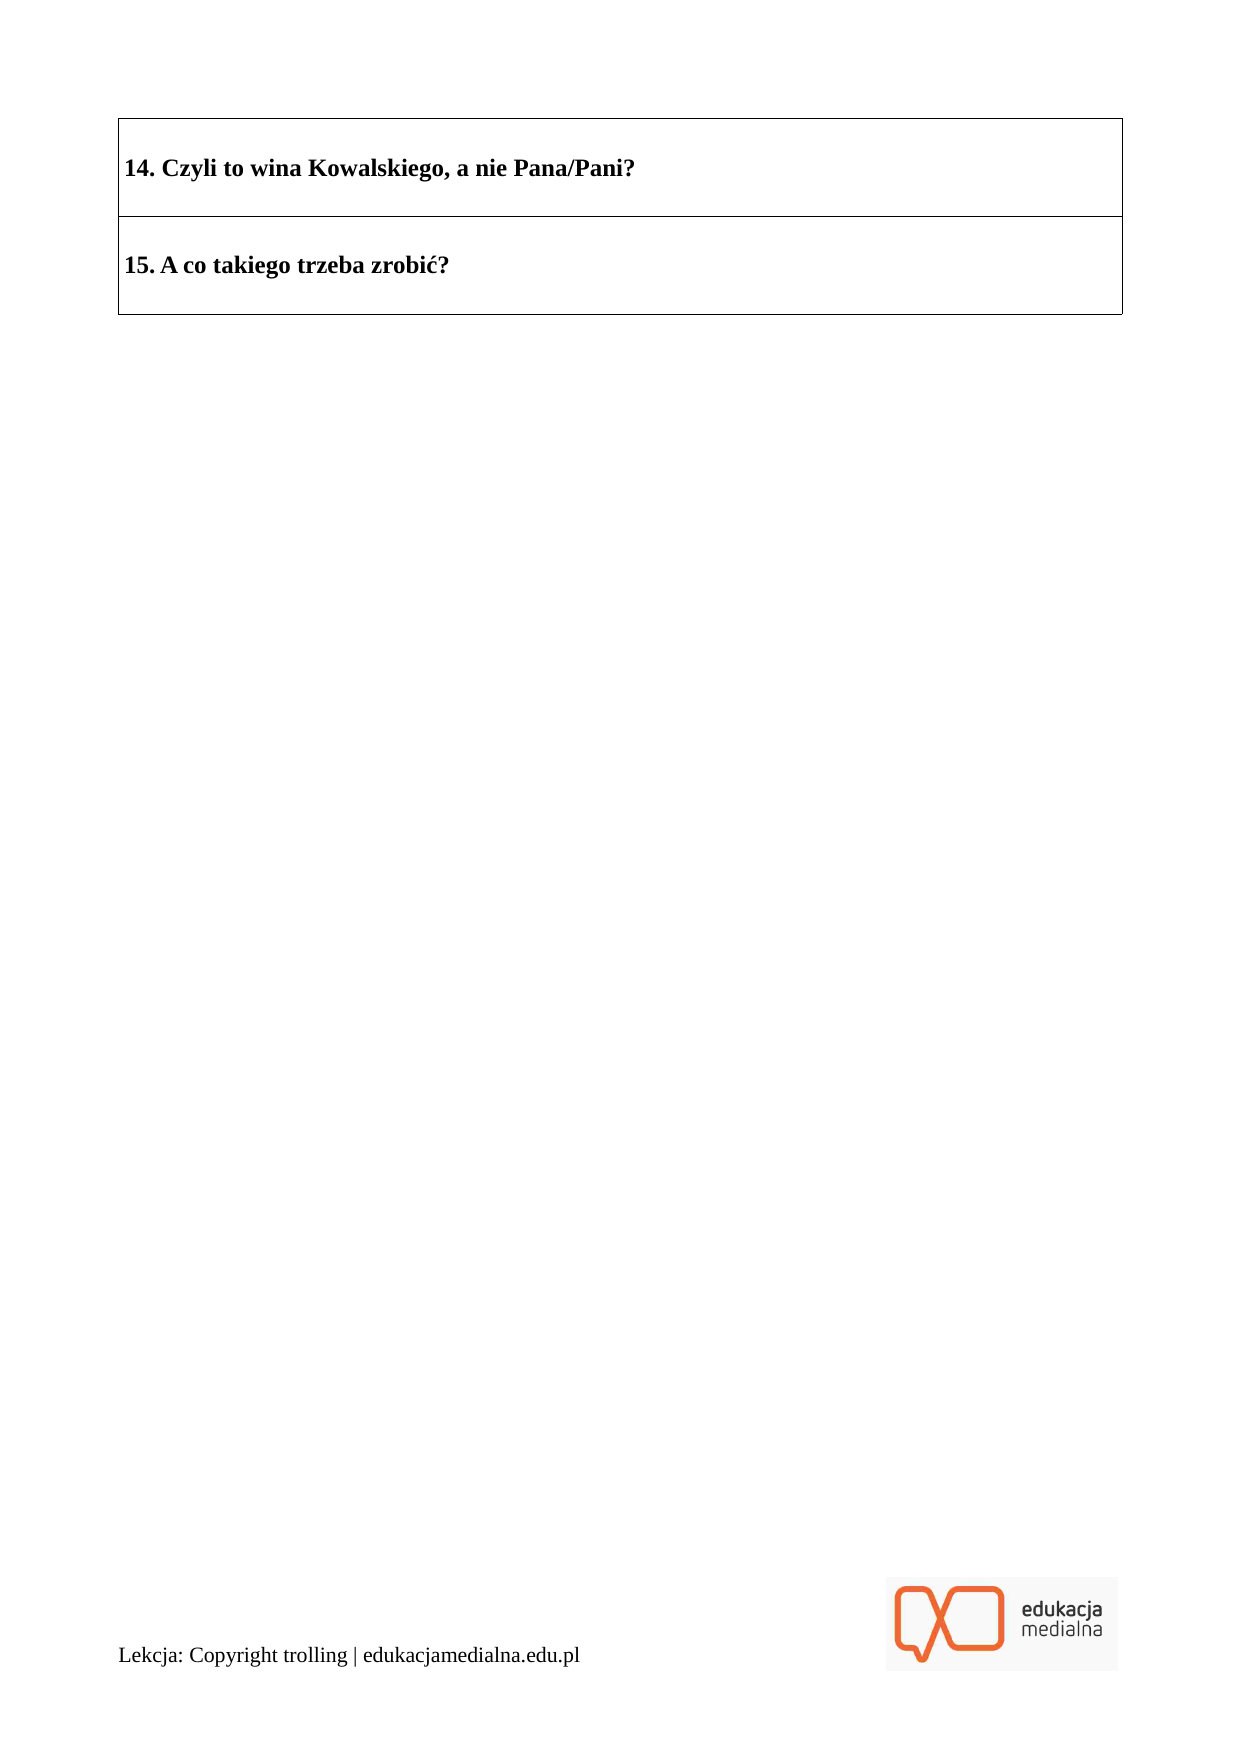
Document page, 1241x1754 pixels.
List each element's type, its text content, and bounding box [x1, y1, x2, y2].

table_cell 15. A co takiego trzeba zrobić? [119, 217, 1122, 314]
picture [886, 1577, 1119, 1671]
table_cell 14. Czyli to wina Kowalskiego, a nie Pana/Pani? [119, 119, 1122, 216]
